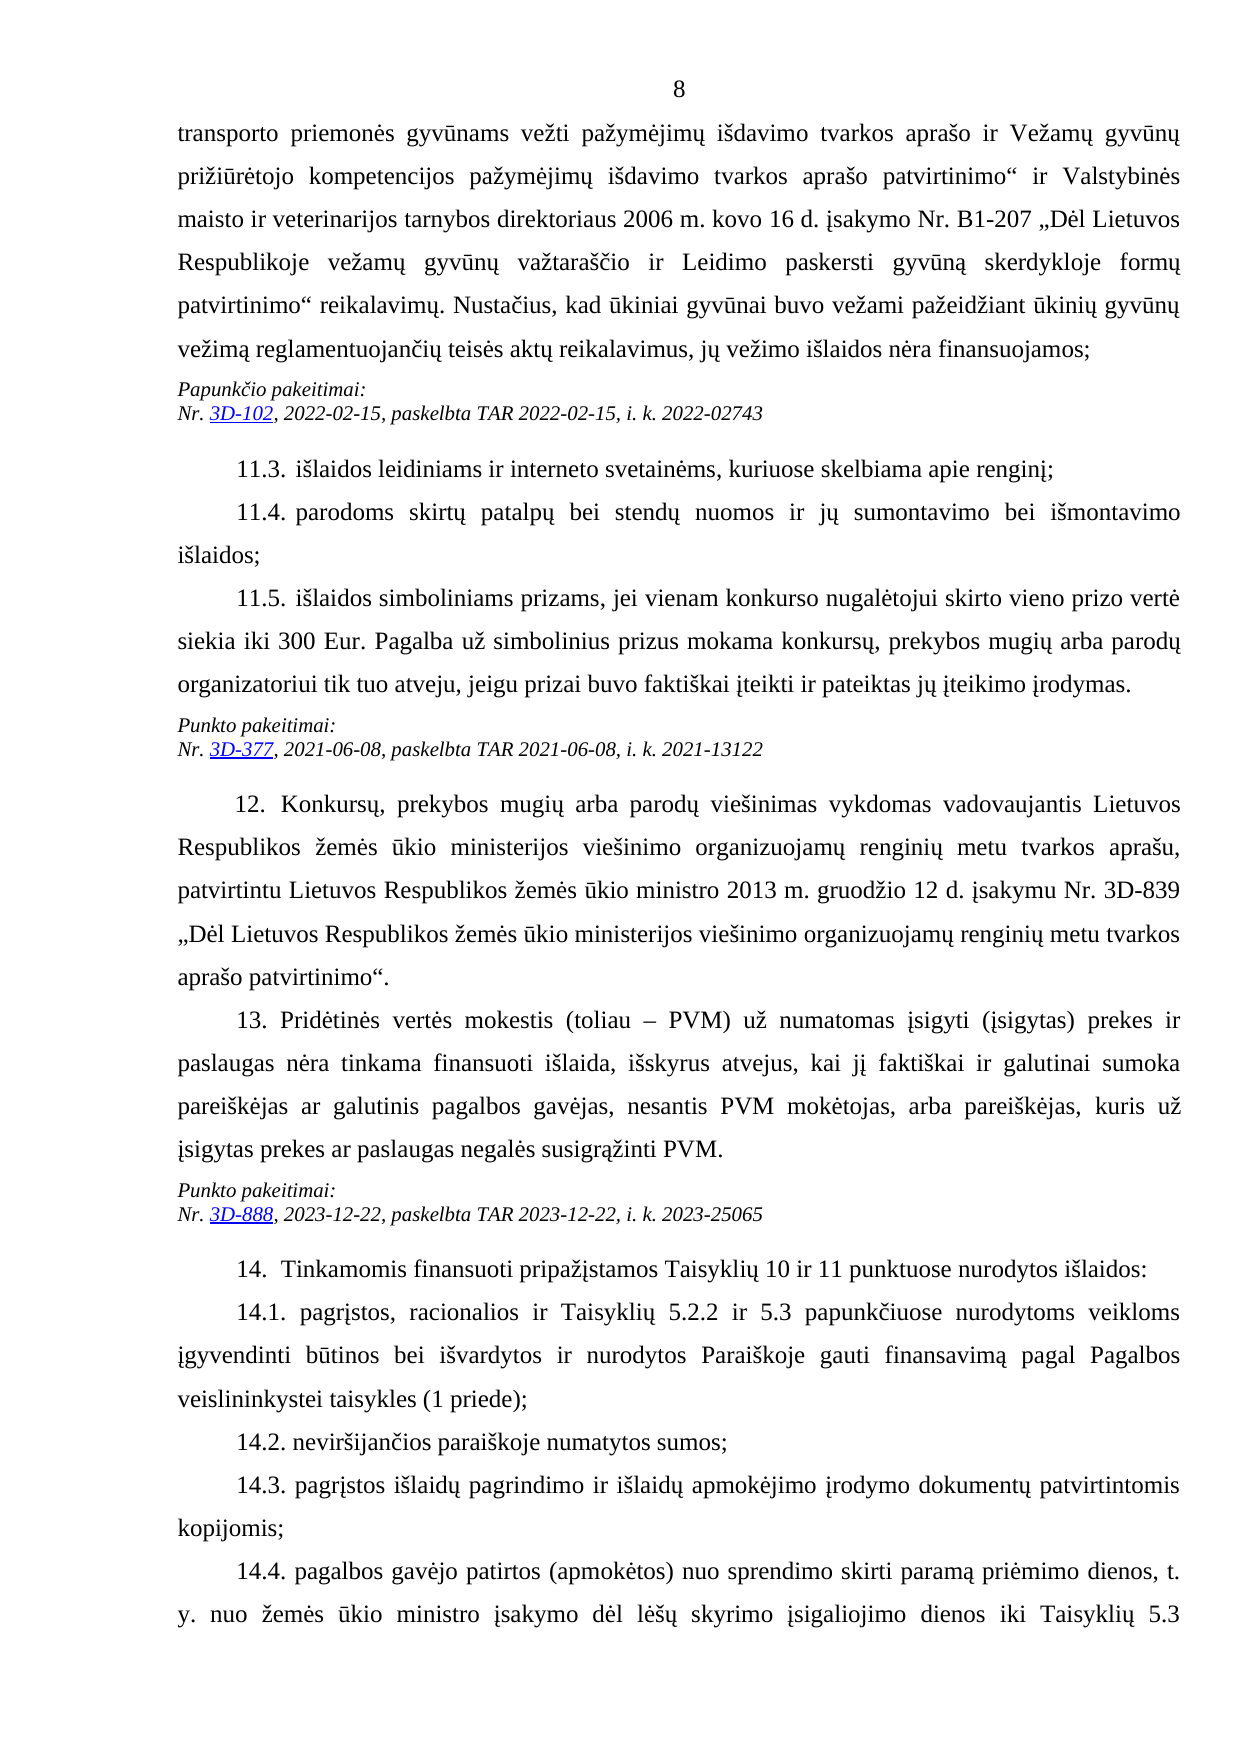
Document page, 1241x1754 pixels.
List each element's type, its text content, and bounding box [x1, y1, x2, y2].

text Punkto pakeitimai: [177, 712, 1181, 737]
text 11.4. parodoms skirtų patalpų bei stendų nuomos ir jų sumontavimo bei išmontavimo išlaidos; [177, 497, 1181, 569]
text 14.3. pagrįstos išlaidų pagrindimo ir išlaidų apmokėjimo įrodymo dokumentų patvirtintomis kopijomis; [177, 1470, 1181, 1542]
text transporto priemonės gyvūnams vežti pažymėjimų išdavimo tvarkos aprašo ir Vežamų gyvūnų prižiūrėtojo kompetencijos pažymėjimų išdavimo tvarkos aprašo patvirtinimo“ ir Valstybinės maisto ir veterinarijos tarnybos direktoriaus 2006 m. kovo 16 d. įsakymo Nr. B1-207 „Dėl Lietuvos Respublikoje vežamų gyvūnų važtaraščio ir Leidimo paskersti gyvūną skerdykloje formų patvirtinimo“ reikalavimų. Nustačius, kad ūkiniai gyvūnai buvo vežami pažeidžiant ūkinių gyvūnų vežimą reglamentuojančių teisės aktų reikalavimus, jų vežimo išlaidos nėra finansuojamos; [177, 118, 1181, 362]
text 14.2. neviršijančios paraiškoje numatytos sumos; [177, 1427, 1181, 1456]
text Punkto pakeitimai: [177, 1177, 1181, 1202]
text 14.4. pagalbos gavėjo patirtos (apmokėtos) nuo sprendimo skirti paramą priėmimo dienos, t. y. nuo žemės ūkio ministro įsakymo dėl lėšų skyrimo įsigaliojimo dienos iki Taisyklių 5.3 [177, 1556, 1181, 1628]
text Nr. 3D-102, 2022-02-15, paskelbta TAR 2022-02-15, i. k. 2022-02743 [177, 401, 1181, 425]
text Nr. 3D-377, 2021-06-08, paskelbta TAR 2021-06-08, i. k. 2021-13122 [177, 737, 1181, 761]
text 14. Tinkamomis finansuoti pripažįstamos Taisyklių 10 ir 11 punktuose nurodytos išlaidos: [177, 1254, 1181, 1283]
text Nr. 3D-888, 2023-12-22, paskelbta TAR 2023-12-22, i. k. 2023-25065 [177, 1202, 1181, 1226]
text 11.5. išlaidos simboliniams prizams, jei vienam konkurso nugalėtojui skirto vieno prizo vertė siekia iki 300 Eur. Pagalba už simbolinius prizus mokama konkursų, prekybos mugių arba parodų organizatoriui tik tuo atveju, jeigu prizai buvo faktiškai įteikti ir pateiktas jų įteikimo įrodymas. [177, 583, 1181, 698]
text 13. Pridėtinės vertės mokestis (toliau – PVM) už numatomas įsigyti (įsigytas) prekes ir paslaugas nėra tinkama finansuoti išlaida, išskyrus atvejus, kai jį faktiškai ir galutinai sumoka pareiškėjas ar galutinis pagalbos gavėjas, nesantis PVM mokėtojas, arba pareiškėjas, kuris už įsigytas prekes ar paslaugas negalės susigrąžinti PVM. [177, 1005, 1181, 1163]
text Papunkčio pakeitimai: [177, 377, 1181, 401]
text 12. Konkursų, prekybos mugių arba parodų viešinimas vykdomas vadovaujantis Lietuvos Respublikos žemės ūkio ministerijos viešinimo organizuojamų renginių metu tvarkos aprašu, patvirtintu Lietuvos Respublikos žemės ūkio ministro 2013 m. gruodžio 12 d. įsakymu Nr. 3D-839 „Dėl Lietuvos Respublikos žemės ūkio ministerijos viešinimo organizuojamų renginių metu tvarkos aprašo patvirtinimo“. [177, 789, 1181, 991]
text 11.3. išlaidos leidiniams ir interneto svetainėms, kuriuose skelbiama apie renginį; [177, 454, 1181, 482]
text 14.1. pagrįstos, racionalios ir Taisyklių 5.2.2 ir 5.3 papunkčiuose nurodytoms veikloms įgyvendinti būtinos bei išvardytos ir nurodytos Paraiškoje gauti finansavimą pagal Pagalbos veislininkystei taisykles (1 priede); [177, 1297, 1181, 1412]
